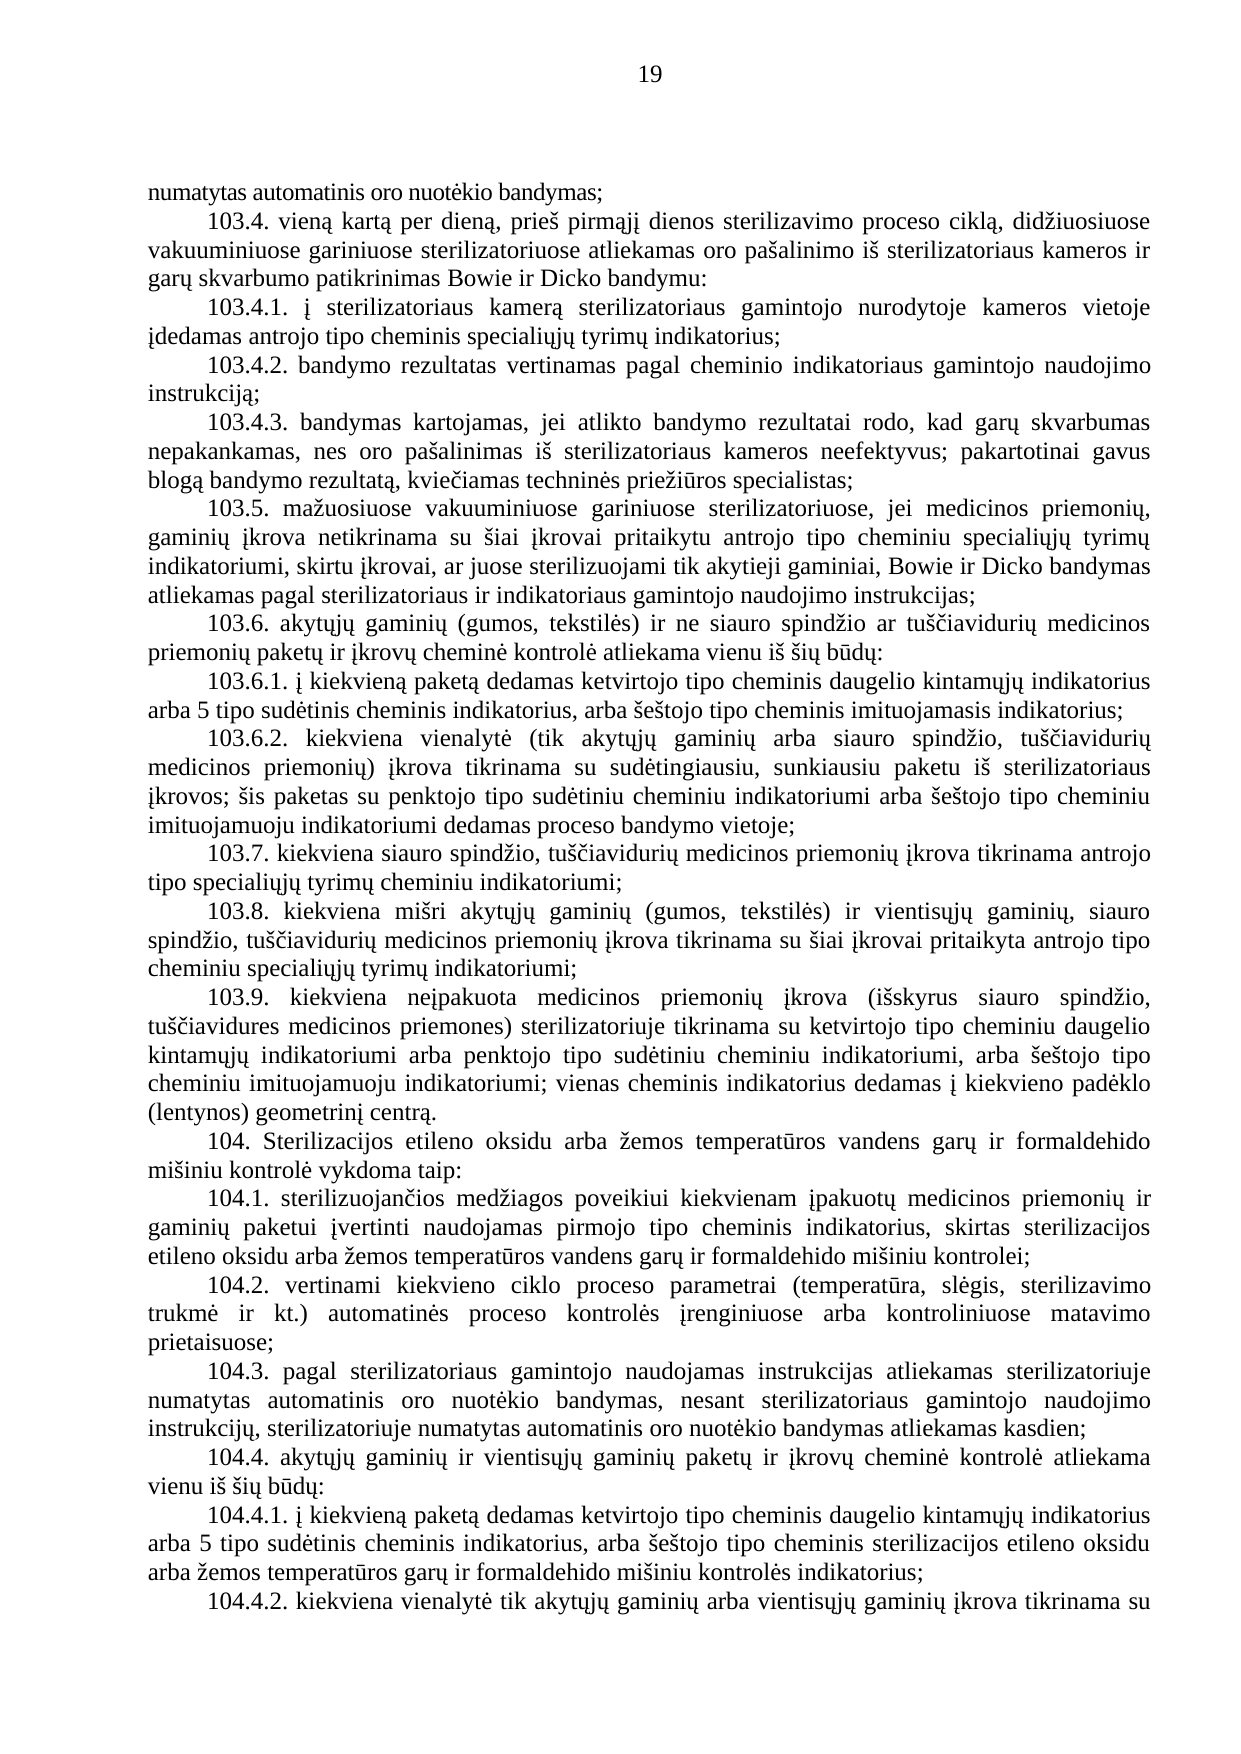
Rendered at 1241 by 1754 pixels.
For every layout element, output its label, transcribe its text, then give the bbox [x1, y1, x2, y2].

text 104.4. akytųjų gaminių ir vientisųjų gaminių paketų ir įkrovų cheminė kontrolė atliekama vienu iš šių būdų: [148, 1442, 1152, 1500]
text 104.4.2. kiekviena vienalytė tik akytųjų gaminių arba vientisųjų gaminių įkrova tikrinama su [148, 1586, 1152, 1615]
text 103.6.2. kiekviena vienalytė (tik akytųjų gaminių arba siauro spindžio, tuščiavidurių medicinos priemonių) įkrova tikrinama su sudėtingiausiu, sunkiausiu paketu iš sterilizatoriaus įkrovos; šis paketas su penktojo tipo sudėtiniu cheminiu indikatoriumi arba šeštojo tipo cheminiu imituojamuoju indikatoriumi dedamas proceso bandymo vietoje; [148, 723, 1152, 838]
text 104.4.1. į kiekvieną paketą dedamas ketvirtojo tipo cheminis daugelio kintamųjų indikatorius arba 5 tipo sudėtinis cheminis indikatorius, arba šeštojo tipo cheminis sterilizacijos etileno oksidu arba žemos temperatūros garų ir formaldehido mišiniu kontrolės indikatorius; [148, 1500, 1152, 1586]
text 103.4.1. į sterilizatoriaus kamerą sterilizatoriaus gamintojo nurodytoje kameros vietoje įdedamas antrojo tipo cheminis specialiųjų tyrimų indikatorius; [148, 292, 1152, 350]
text 104.2. vertinami kiekvieno ciklo proceso parametrai (temperatūra, slėgis, sterilizavimo trukmė ir kt.) automatinės proceso kontrolės įrenginiuose arba kontroliniuose matavimo prietaisuose; [148, 1270, 1152, 1356]
text numatytas automatinis oro nuotėkio bandymas; [148, 177, 1152, 206]
text 103.9. kiekviena neįpakuota medicinos priemonių įkrova (išskyrus siauro spindžio, tuščiavidures medicinos priemones) sterilizatoriuje tikrinama su ketvirtojo tipo cheminiu daugelio kintamųjų indikatoriumi arba penktojo tipo sudėtiniu cheminiu indikatoriumi, arba šeštojo tipo cheminiu imituojamuoju indikatoriumi; vienas cheminis indikatorius dedamas į kiekvieno padėklo (lentynos) geometrinį centrą. [148, 982, 1152, 1126]
text 103.7. kiekviena siauro spindžio, tuščiavidurių medicinos priemonių įkrova tikrinama antrojo tipo specialiųjų tyrimų cheminiu indikatoriumi; [148, 838, 1152, 896]
text 103.8. kiekviena mišri akytųjų gaminių (gumos, tekstilės) ir vientisųjų gaminių, siauro spindžio, tuščiavidurių medicinos priemonių įkrova tikrinama su šiai įkrovai pritaikyta antrojo tipo cheminiu specialiųjų tyrimų indikatoriumi; [148, 896, 1152, 982]
text 103.6.1. į kiekvieną paketą dedamas ketvirtojo tipo cheminis daugelio kintamųjų indikatorius arba 5 tipo sudėtinis cheminis indikatorius, arba šeštojo tipo cheminis imituojamasis indikatorius; [148, 666, 1152, 723]
text 103.5. mažuosiuose vakuuminiuose gariniuose sterilizatoriuose, jei medicinos priemonių, gaminių įkrova netikrinama su šiai įkrovai pritaikytu antrojo tipo cheminiu specialiųjų tyrimų indikatoriumi, skirtu įkrovai, ar juose sterilizuojami tik akytieji gaminiai, Bowie ir Dicko bandymas atliekamas pagal sterilizatoriaus ir indikatoriaus gamintojo naudojimo instrukcijas; [148, 493, 1152, 608]
text 103.6. akytųjų gaminių (gumos, tekstilės) ir ne siauro spindžio ar tuščiavidurių medicinos priemonių paketų ir įkrovų cheminė kontrolė atliekama vienu iš šių būdų: [148, 608, 1152, 666]
text 104. Sterilizacijos etileno oksidu arba žemos temperatūros vandens garų ir formaldehido mišiniu kontrolė vykdoma taip: [148, 1126, 1152, 1183]
text 103.4. vieną kartą per dieną, prieš pirmąjį dienos sterilizavimo proceso ciklą, didžiuosiuose vakuuminiuose gariniuose sterilizatoriuose atliekamas oro pašalinimo iš sterilizatoriaus kameros ir garų skvarbumo patikrinimas Bowie ir Dicko bandymu: [148, 206, 1152, 292]
text 104.3. pagal sterilizatoriaus gamintojo naudojamas instrukcijas atliekamas sterilizatoriuje numatytas automatinis oro nuotėkio bandymas, nesant sterilizatoriaus gamintojo naudojimo instrukcijų, sterilizatoriuje numatytas automatinis oro nuotėkio bandymas atliekamas kasdien; [148, 1356, 1152, 1442]
text 103.4.2. bandymo rezultatas vertinamas pagal cheminio indikatoriaus gamintojo naudojimo instrukciją; [148, 350, 1152, 407]
text 104.1. sterilizuojančios medžiagos poveikiui kiekvienam įpakuotų medicinos priemonių ir gaminių paketui įvertinti naudojamas pirmojo tipo cheminis indikatorius, skirtas sterilizacijos etileno oksidu arba žemos temperatūros vandens garų ir formaldehido mišiniu kontrolei; [148, 1183, 1152, 1270]
text 103.4.3. bandymas kartojamas, jei atlikto bandymo rezultatai rodo, kad garų skvarbumas nepakankamas, nes oro pašalinimas iš sterilizatoriaus kameros neefektyvus; pakartotinai gavus blogą bandymo rezultatą, kviečiamas techninės priežiūros specialistas; [148, 407, 1152, 493]
